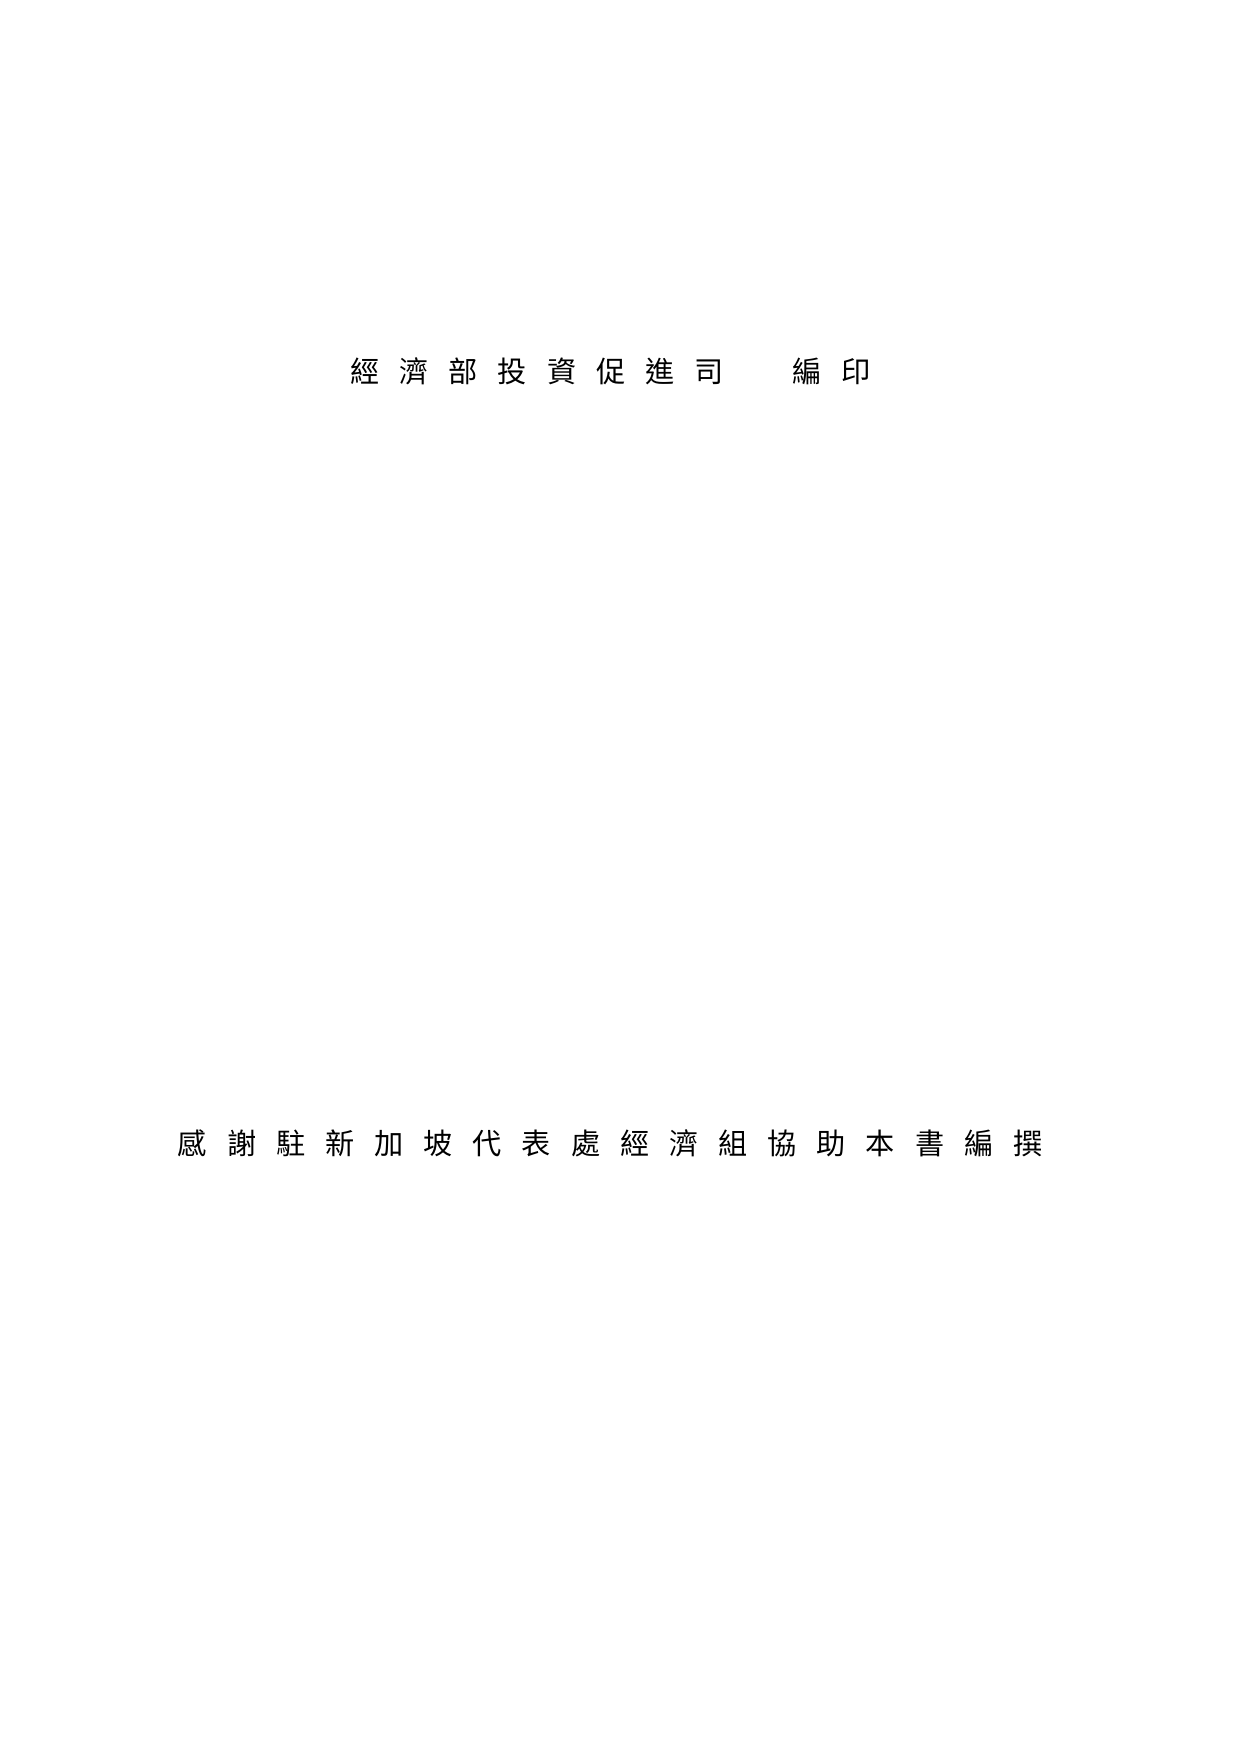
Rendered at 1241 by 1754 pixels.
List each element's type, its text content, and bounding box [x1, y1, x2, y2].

text 感謝駐新加坡代表處經濟組協助本書編撰 [178, 1115, 1063, 1168]
table_cell 經濟部投資促進司 編印 [175, 236, 1066, 1115]
